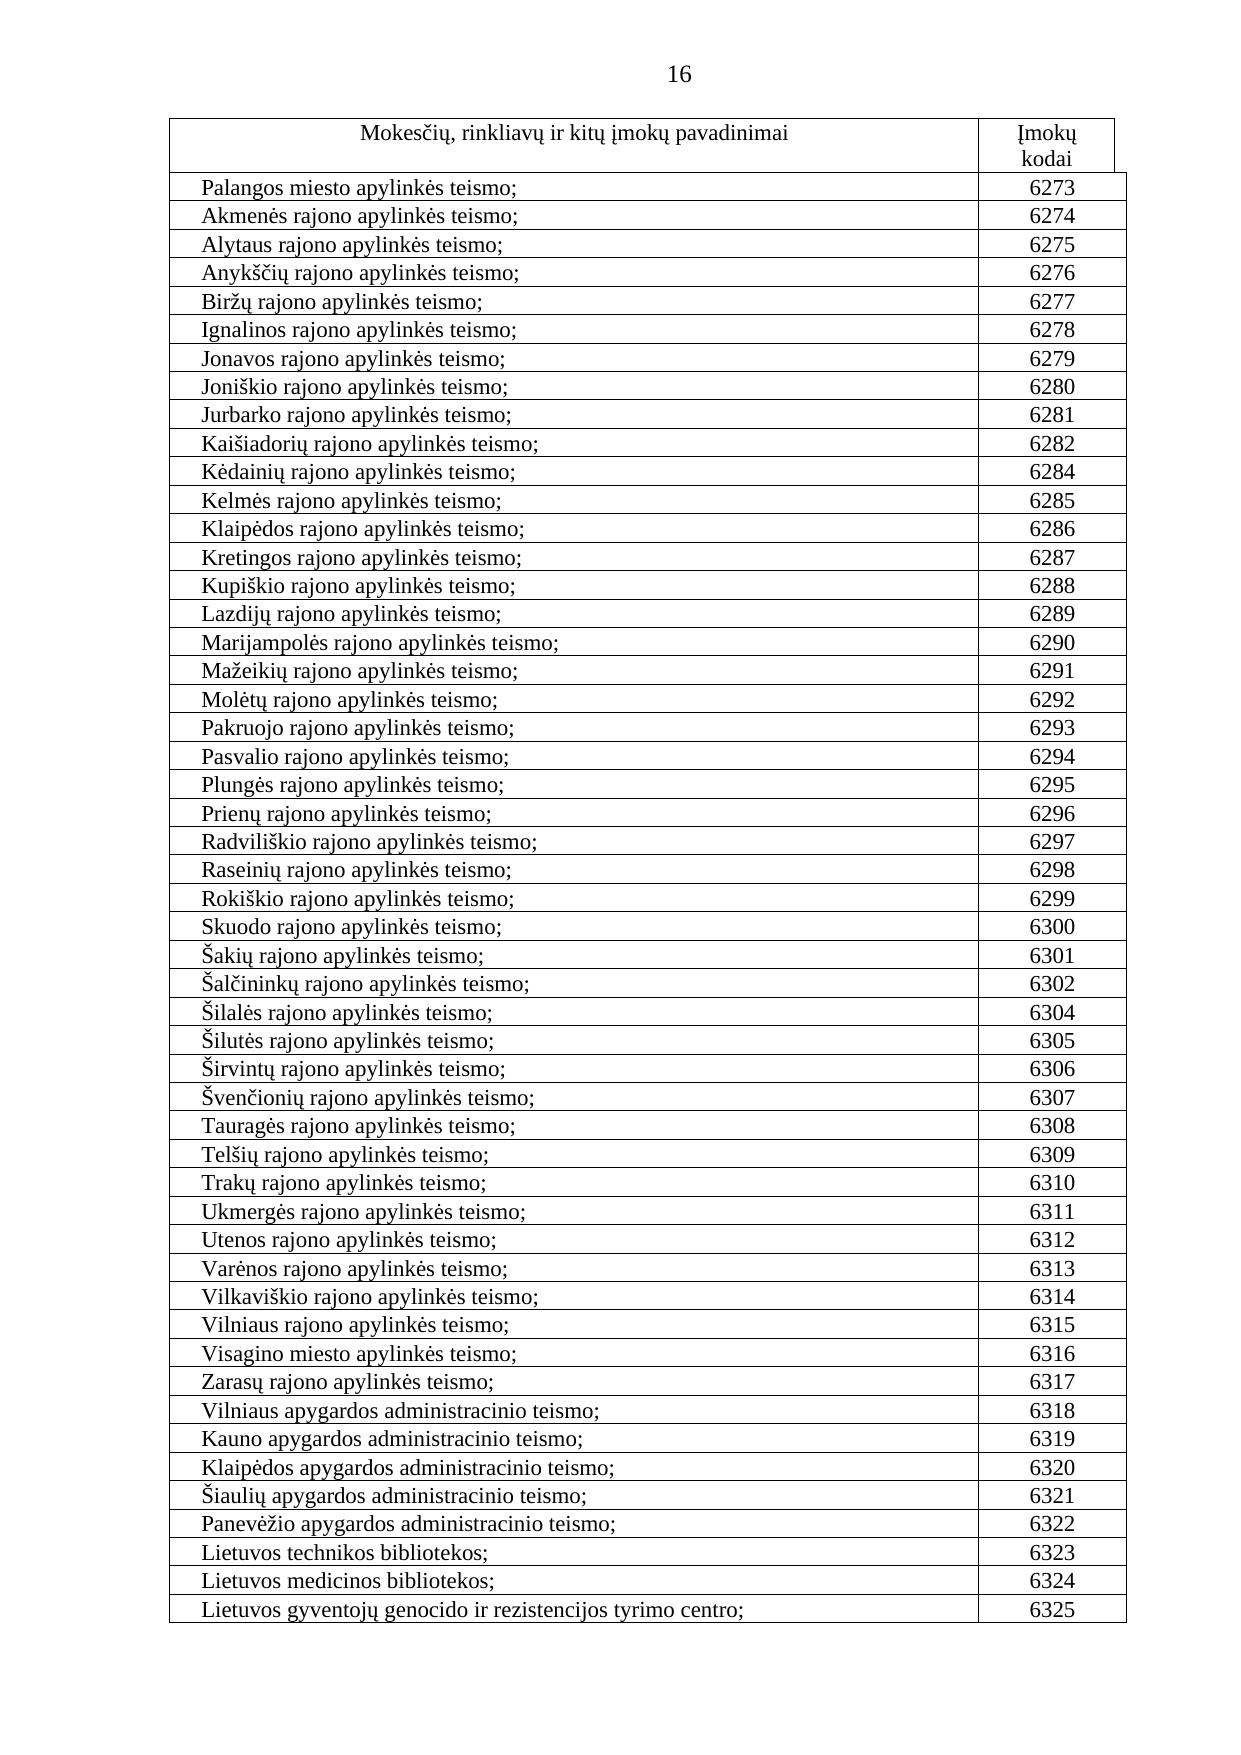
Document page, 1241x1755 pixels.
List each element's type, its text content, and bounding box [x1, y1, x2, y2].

table_cell 6280 [979, 372, 1126, 399]
table_cell 6322 [979, 1510, 1126, 1537]
table_cell Jurbarko rajono apylinkės teismo; [170, 400, 978, 428]
table_cell Plungės rajono apylinkės teismo; [170, 770, 978, 797]
table_cell 6289 [979, 600, 1126, 627]
table_cell Ukmergės rajono apylinkės teismo; [170, 1197, 978, 1224]
table_cell Vilniaus rajono apylinkės teismo; [170, 1310, 978, 1338]
table_cell 6300 [979, 912, 1126, 940]
table_cell 6299 [979, 884, 1126, 911]
table_cell Kauno apygardos administracinio teismo; [170, 1424, 978, 1452]
table_cell 6321 [979, 1481, 1126, 1508]
table_cell 6304 [979, 998, 1126, 1025]
table_cell Kaišiadorių rajono apylinkės teismo; [170, 429, 978, 456]
table_cell 6294 [979, 742, 1126, 769]
table_cell 6310 [979, 1168, 1126, 1196]
table_cell 6276 [979, 258, 1126, 286]
table_cell Utenos rajono apylinkės teismo; [170, 1225, 978, 1252]
table_cell Šilalės rajono apylinkės teismo; [170, 998, 978, 1025]
table_cell Marijampolės rajono apylinkės teismo; [170, 628, 978, 655]
table_cell Akmenės rajono apylinkės teismo; [170, 201, 978, 229]
table_cell Šakių rajono apylinkės teismo; [170, 941, 978, 968]
table_cell Trakų rajono apylinkės teismo; [170, 1168, 978, 1196]
table_cell 6296 [979, 799, 1126, 826]
table_cell Rokiškio rajono apylinkės teismo; [170, 884, 978, 911]
table_cell 6286 [979, 514, 1126, 542]
table_cell Joniškio rajono apylinkės teismo; [170, 372, 978, 399]
table_cell Pakruojo rajono apylinkės teismo; [170, 713, 978, 741]
table_cell 6324 [979, 1566, 1126, 1594]
table_cell 6316 [979, 1339, 1126, 1366]
table_cell Pasvalio rajono apylinkės teismo; [170, 742, 978, 769]
table_header [1115, 118, 1126, 172]
table_cell Tauragės rajono apylinkės teismo; [170, 1111, 978, 1139]
table_cell 6325 [979, 1595, 1126, 1622]
table_cell 6305 [979, 1026, 1126, 1053]
table_cell 6301 [979, 941, 1126, 968]
table_cell Mažeikių rajono apylinkės teismo; [170, 656, 978, 684]
table_cell Jonavos rajono apylinkės teismo; [170, 344, 978, 371]
table_cell Šilutės rajono apylinkės teismo; [170, 1026, 978, 1053]
table_cell Radviliškio rajono apylinkės teismo; [170, 827, 978, 854]
table_cell Biržų rajono apylinkės teismo; [170, 287, 978, 314]
table_cell Lietuvos medicinos bibliotekos; [170, 1566, 978, 1594]
table_cell 6315 [979, 1310, 1126, 1338]
table_cell 6314 [979, 1282, 1126, 1309]
table_cell 6307 [979, 1083, 1126, 1110]
table_cell 6285 [979, 486, 1126, 513]
table_cell 6284 [979, 457, 1126, 485]
table_cell Lietuvos technikos bibliotekos; [170, 1538, 978, 1565]
table_cell 6278 [979, 315, 1126, 342]
table_cell 6319 [979, 1424, 1126, 1452]
table_cell 6277 [979, 287, 1126, 314]
table_cell Kelmės rajono apylinkės teismo; [170, 486, 978, 513]
table_cell Alytaus rajono apylinkės teismo; [170, 230, 978, 257]
table_cell Vilniaus apygardos administracinio teismo; [170, 1396, 978, 1423]
table_cell Kupiškio rajono apylinkės teismo; [170, 571, 978, 598]
table_cell Klaipėdos apygardos administracinio teismo; [170, 1453, 978, 1480]
table_cell Telšių rajono apylinkės teismo; [170, 1140, 978, 1167]
table_cell 6312 [979, 1225, 1126, 1252]
table_cell Vilkaviškio rajono apylinkės teismo; [170, 1282, 978, 1309]
table_cell Klaipėdos rajono apylinkės teismo; [170, 514, 978, 542]
table_cell Palangos miesto apylinkės teismo; [170, 173, 978, 200]
table_cell 6311 [979, 1197, 1126, 1224]
table_cell Anykščių rajono apylinkės teismo; [170, 258, 978, 286]
table_cell 6291 [979, 656, 1126, 684]
table_cell 6297 [979, 827, 1126, 854]
table_cell 6281 [979, 400, 1126, 428]
table_cell Molėtų rajono apylinkės teismo; [170, 685, 978, 712]
table_cell Skuodo rajono apylinkės teismo; [170, 912, 978, 940]
table_cell Zarasų rajono apylinkės teismo; [170, 1367, 978, 1395]
table_header Mokesčių, rinkliavų ir kitų įmokų pavadinimai [170, 119, 978, 172]
table_cell 6273 [979, 173, 1126, 200]
table_cell 6292 [979, 685, 1126, 712]
table_cell 6279 [979, 344, 1126, 371]
table_cell 6298 [979, 855, 1126, 883]
table_cell 6288 [979, 571, 1126, 598]
table_cell Lietuvos gyventojų genocido ir rezistencijos tyrimo centro; [170, 1595, 978, 1622]
table_cell 6313 [979, 1254, 1126, 1281]
table_cell 6275 [979, 230, 1126, 257]
table_cell 6293 [979, 713, 1126, 741]
table_cell 6274 [979, 201, 1126, 229]
table_cell 6295 [979, 770, 1126, 797]
table_cell Šiaulių apygardos administracinio teismo; [170, 1481, 978, 1508]
table_cell 6302 [979, 969, 1126, 997]
table_cell Varėnos rajono apylinkės teismo; [170, 1254, 978, 1281]
table_cell Švenčionių rajono apylinkės teismo; [170, 1083, 978, 1110]
table_cell Ignalinos rajono apylinkės teismo; [170, 315, 978, 342]
table_cell Lazdijų rajono apylinkės teismo; [170, 600, 978, 627]
table_cell Visagino miesto apylinkės teismo; [170, 1339, 978, 1366]
table_cell 6320 [979, 1453, 1126, 1480]
table_cell Širvintų rajono apylinkės teismo; [170, 1055, 978, 1082]
table_cell Kėdainių rajono apylinkės teismo; [170, 457, 978, 485]
table_cell 6318 [979, 1396, 1126, 1423]
table_cell Panevėžio apygardos administracinio teismo; [170, 1510, 978, 1537]
table_cell 6323 [979, 1538, 1126, 1565]
table_cell 6306 [979, 1055, 1126, 1082]
table_cell Šalčininkų rajono apylinkės teismo; [170, 969, 978, 997]
table_cell 6317 [979, 1367, 1126, 1395]
table_cell Raseinių rajono apylinkės teismo; [170, 855, 978, 883]
table_cell 6308 [979, 1111, 1126, 1139]
table_cell Prienų rajono apylinkės teismo; [170, 799, 978, 826]
table_header Įmokų kodai [979, 119, 1114, 172]
table_cell 6290 [979, 628, 1126, 655]
table_cell Kretingos rajono apylinkės teismo; [170, 543, 978, 570]
table_cell 6287 [979, 543, 1126, 570]
table_cell 6309 [979, 1140, 1126, 1167]
table_cell 6282 [979, 429, 1126, 456]
